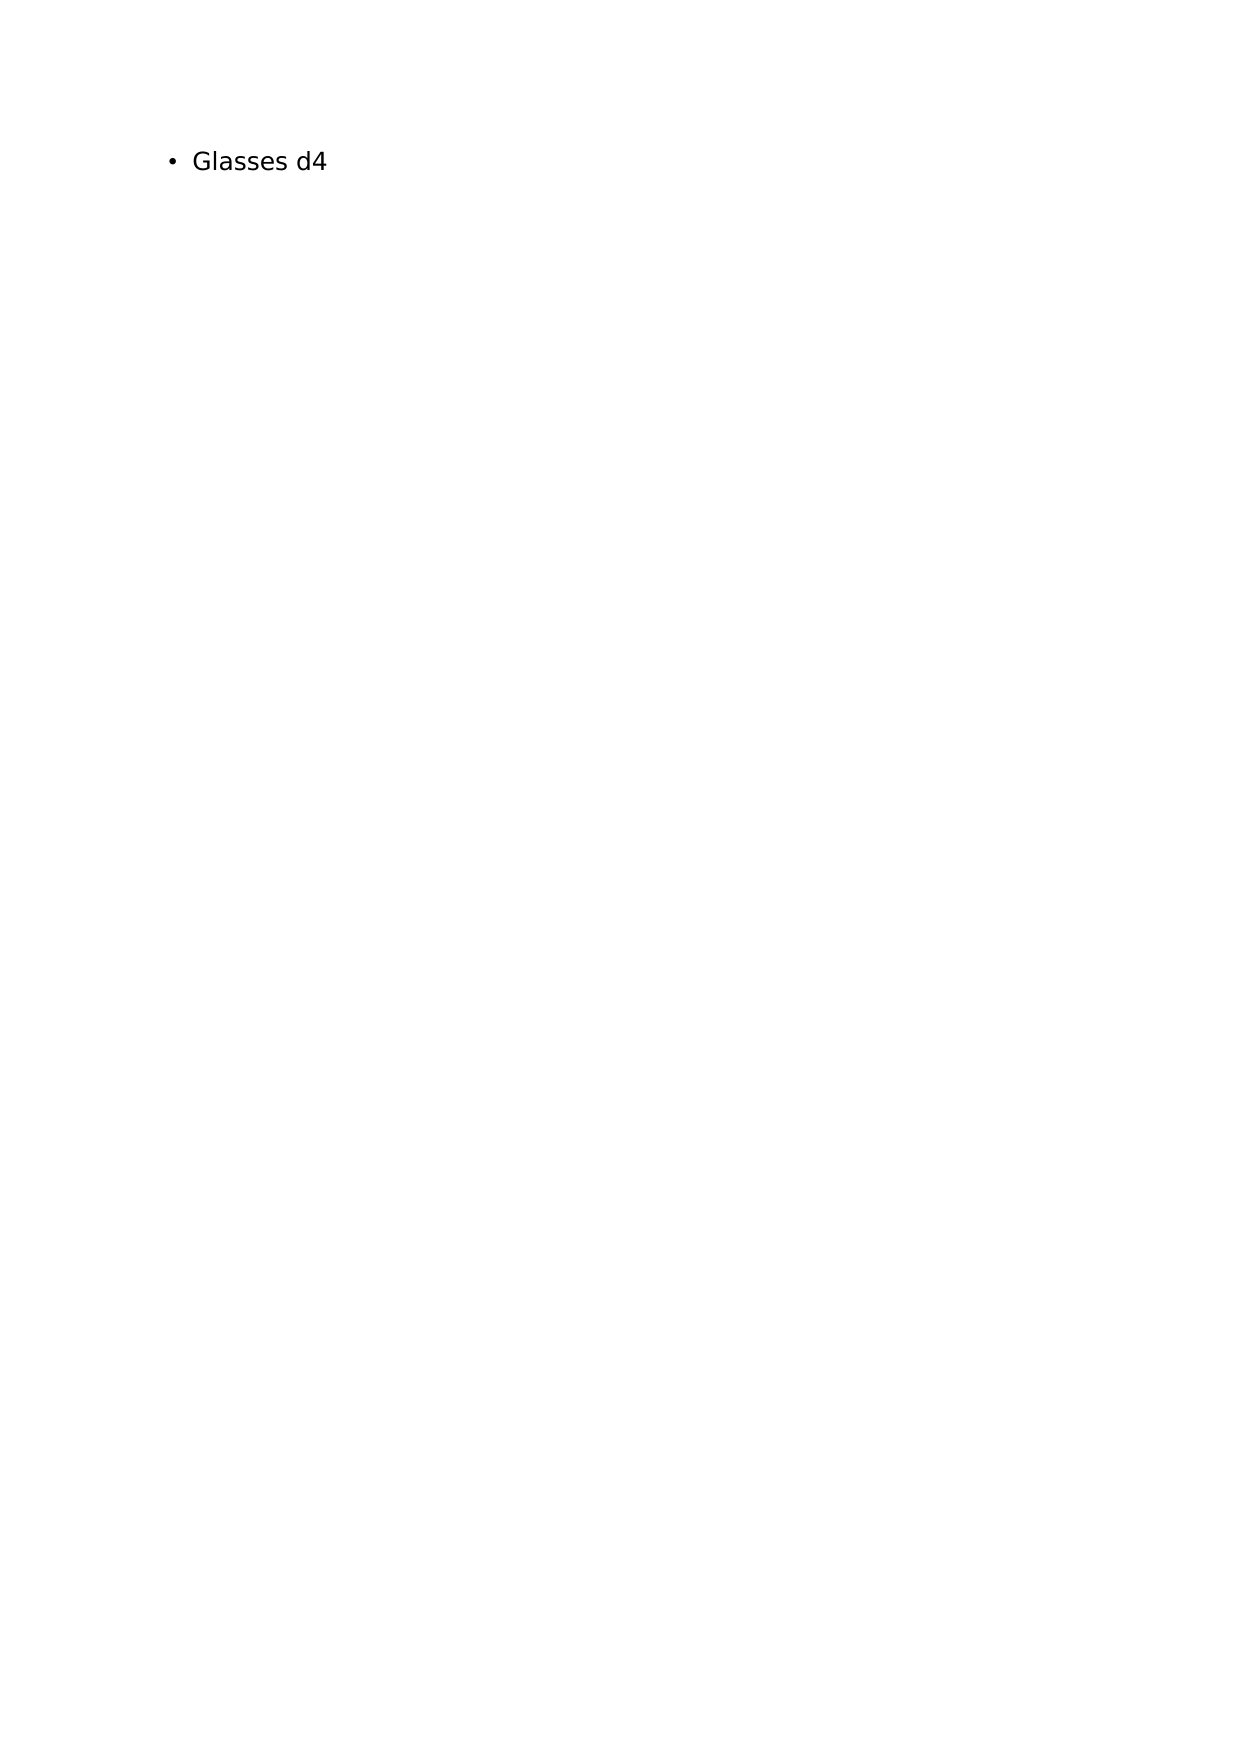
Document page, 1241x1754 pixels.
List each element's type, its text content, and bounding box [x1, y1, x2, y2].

table_header Basic Info Name: Vittorio Type: Mutant Animal (snake) Sex: Male Age: 40-something… should have a few grey hairs Destiny d10 Attributes Physical Strength (PS) d4 Dexterity (DX) d4 Constitution (CN) d4 Intelligence (IN) d4 Mental Strength (MS) d4 Charisma (CH) d4 Mutations Speech Tools Heightened Intelligence d10 Heightened Intelligence d10 Increased Speed d12 Mental Defense Shield d8 Mental Defense Shield d8 Ultravision d6 Weight Decrease (D) d12 Attraction Odor (D) d10 Vision Defect (D) d8 Background Scholar d6 Gentlemen d6 Bracelet d6 Gear Glasses d4 [118, 118, 620, 177]
table_header [620, 118, 1122, 177]
